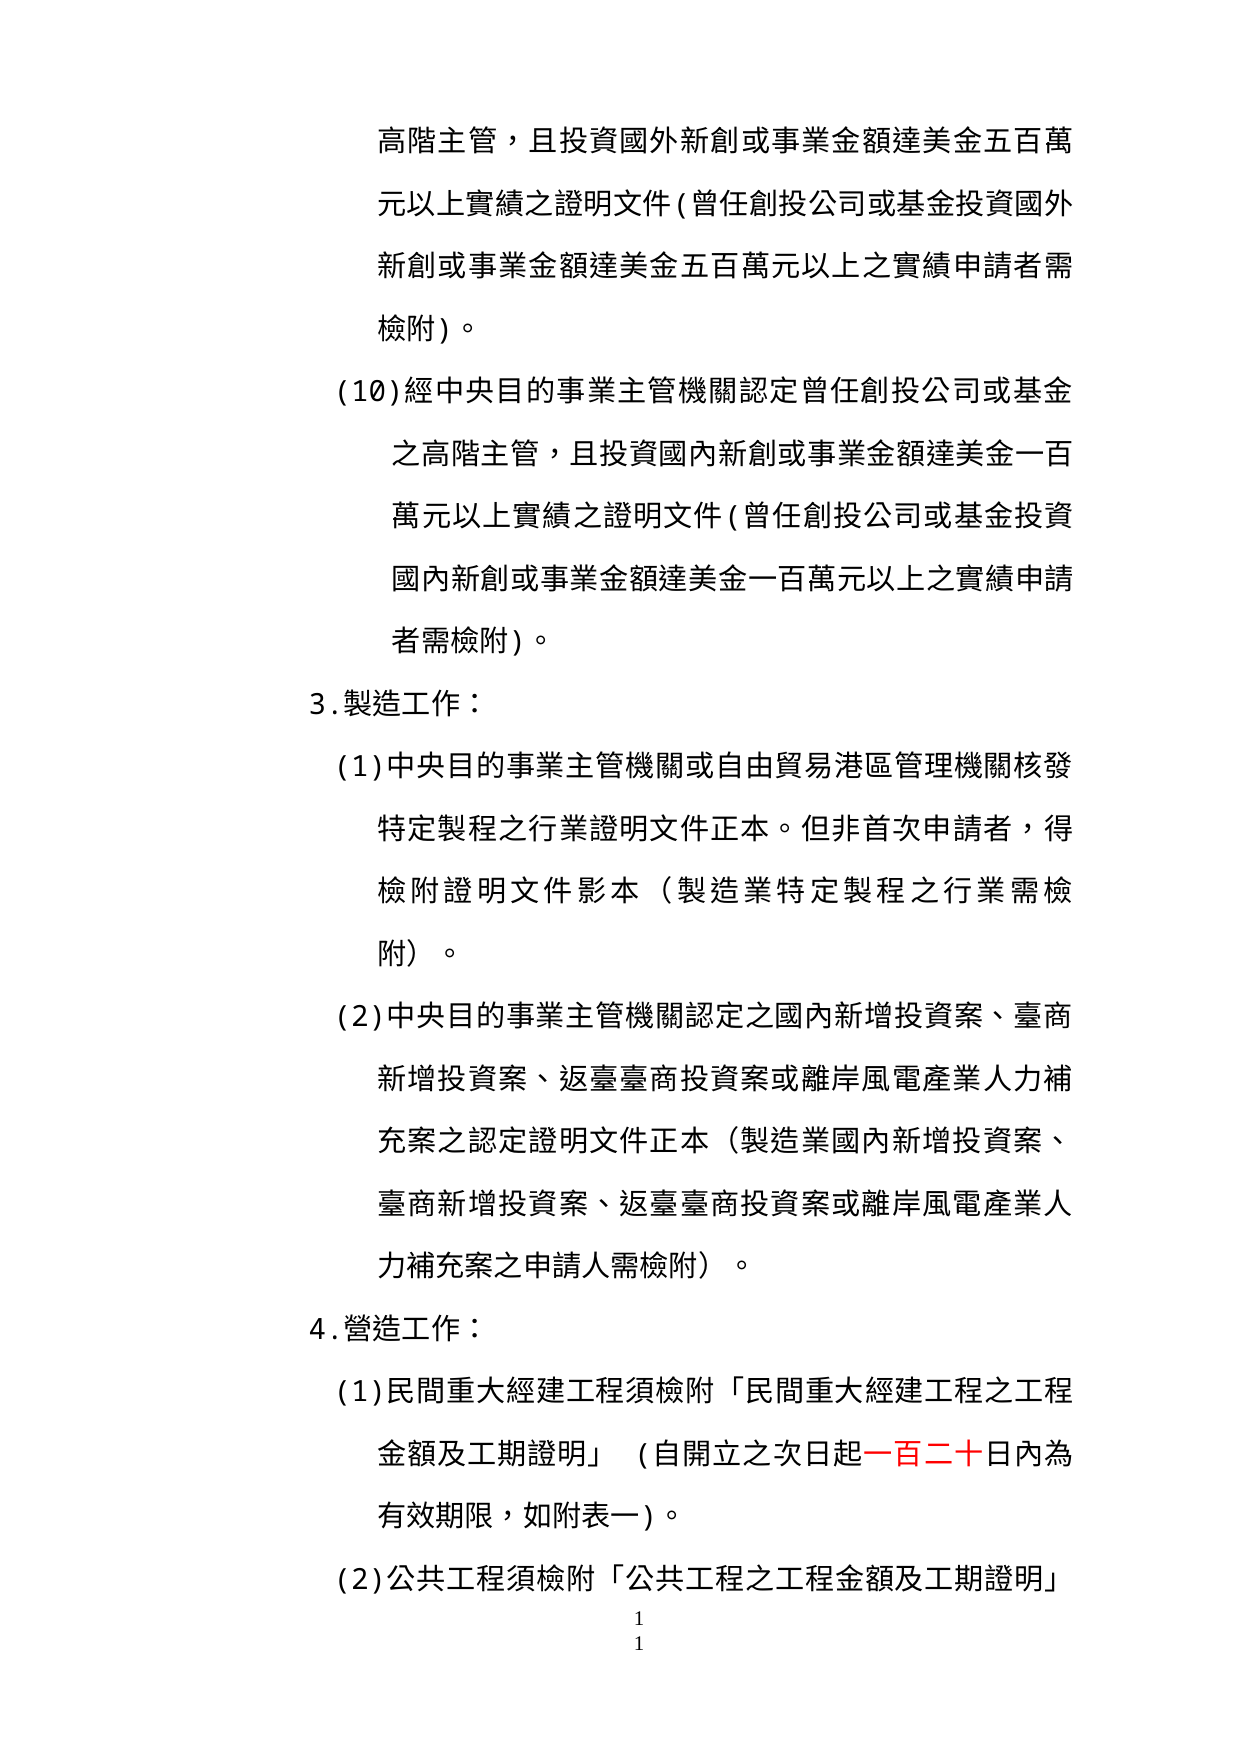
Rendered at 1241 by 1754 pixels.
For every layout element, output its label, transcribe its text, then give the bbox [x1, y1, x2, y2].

table_cell 高階主管，且投資國外新創或事業金額達美金五百萬元以上實績之證明文件(曾任創投公司或基金投資國外新創或事業金額達美金五百萬元以上之實績申請者需檢附)。 (10)經中央目的事業主管機關認定曾任創投公司或基金之高階主管，且投資國內新創或事業金額達美金一百萬元以上實績之證明文件(曾任創投公司或基金投資國內新創或事業金額達美金一百萬元以上之實績申請者需檢附)。 3.製造工作： (1)中央目的事業主管機關或自由貿易港區管理機關核發特定製程之行業證明文件正本。但非首次申請者，得檢附證明文件影本（製造業特定製程之行業需檢附）。 (2)中央目的事業主管機關認定之國內新增投資案、臺商新增投資案、返臺臺商投資案或離岸風電產業人力補充案之認定證明文件正本（製造業國內新增投資案、臺商新增投資案、返臺臺商投資案或離岸風電產業人力補充案之申請人需檢附）。 4.營造工作： (1)民間重大經建工程須檢附「民間重大經建工程之工程金額及工期證明」 (自開立之次日起一百二十日內為有效期限，如附表一)。 (2)公共工程須檢附「公共工程之工程金額及工期證明」 [185, 98, 1085, 1597]
